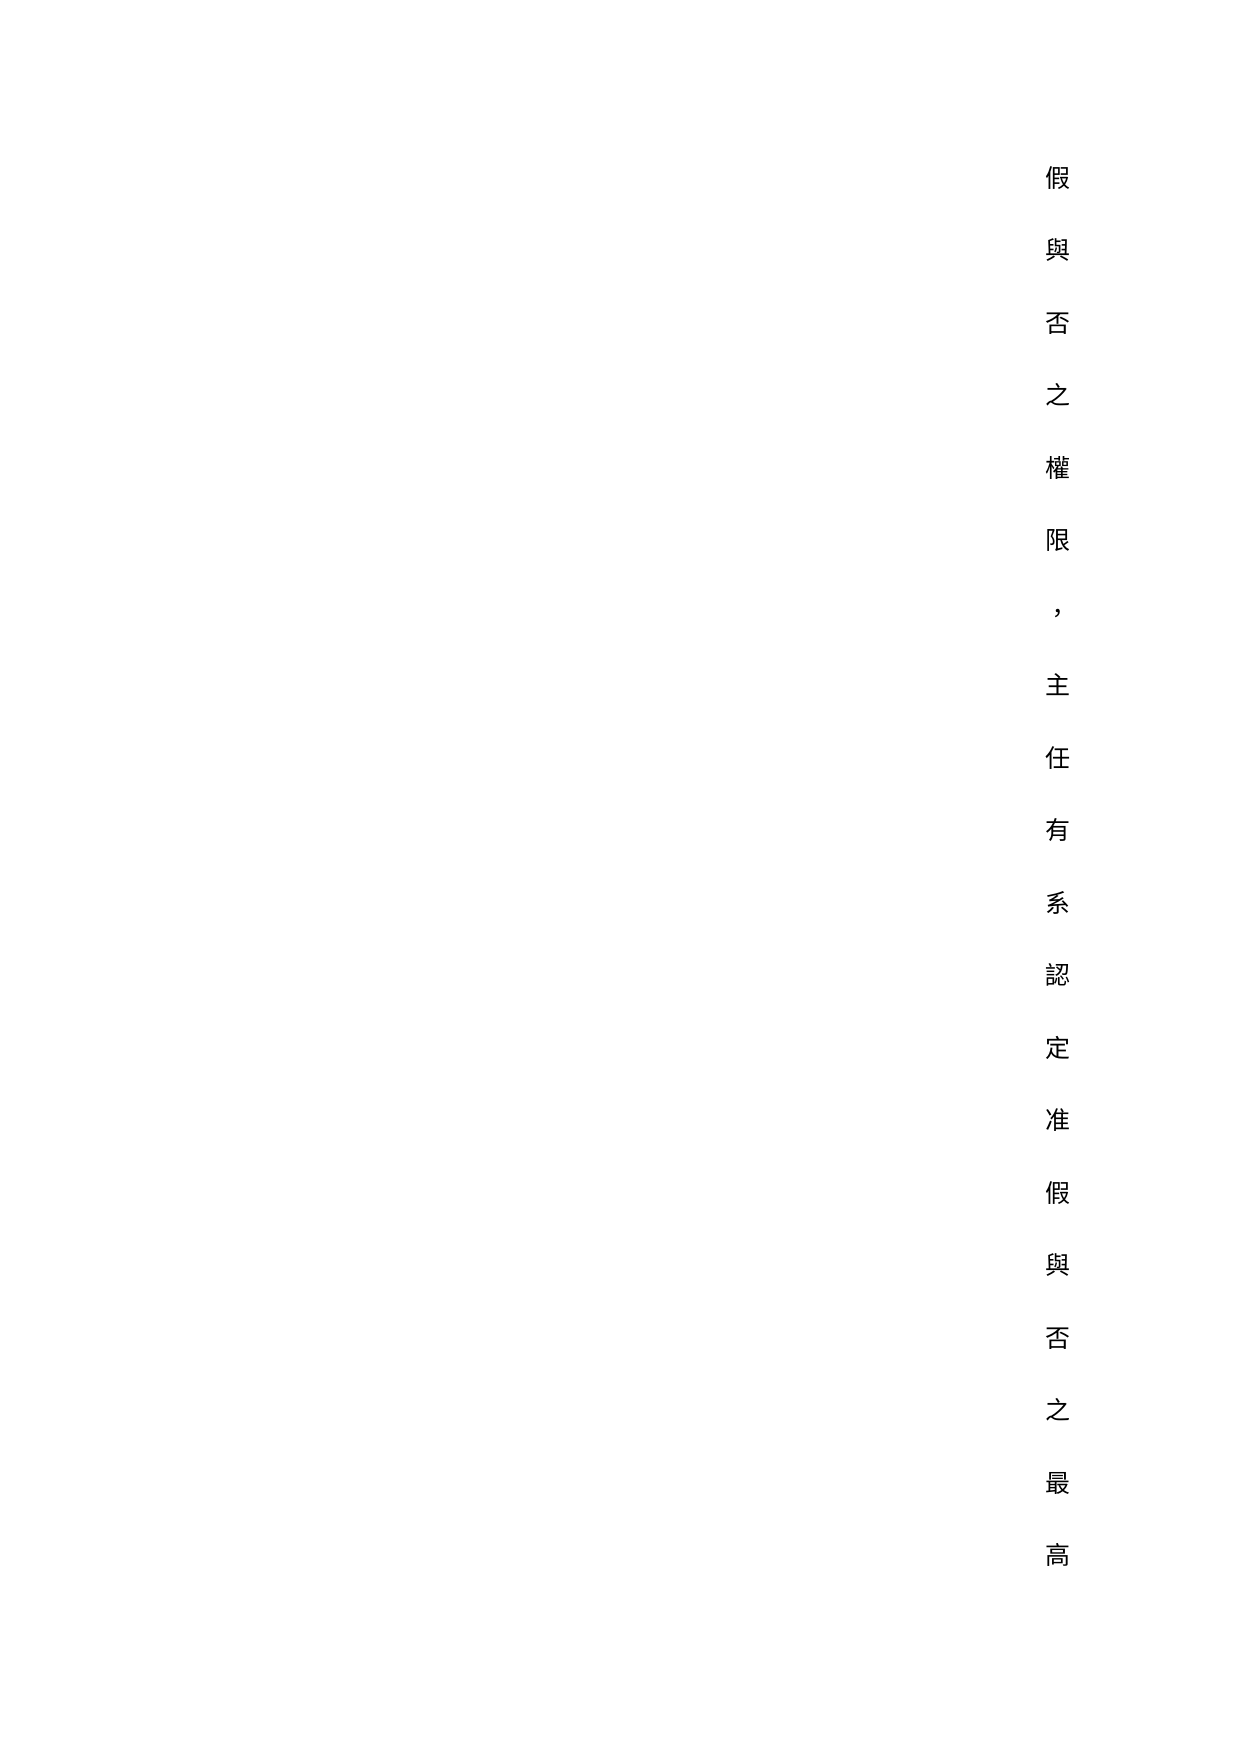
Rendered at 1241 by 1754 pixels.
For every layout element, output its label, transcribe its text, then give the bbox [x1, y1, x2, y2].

list 導師有該班認定准假與否之權限，主任有系認定准假與否之最高權限。 [1046, 468, 1053, 693]
list 導師有該班認定准假與否之權限，主任有系認定准假與否之最高權限。 [1046, 1335, 1053, 1481]
list 導師有該班認定准假與否之權限，主任有系認定准假與否之最高權限。 [1046, 158, 1053, 253]
list 導師有該班認定准假與否之權限，主任有系認定准假與否之最高權限。 [1046, 1054, 1053, 1268]
list 導師有該班認定准假與否之權限，主任有系認定准假與否之最高權限。 [1046, 320, 1053, 461]
list 導師有該班認定准假與否之權限，主任有系認定准假與否之最高權限。 [1046, 830, 1053, 967]
